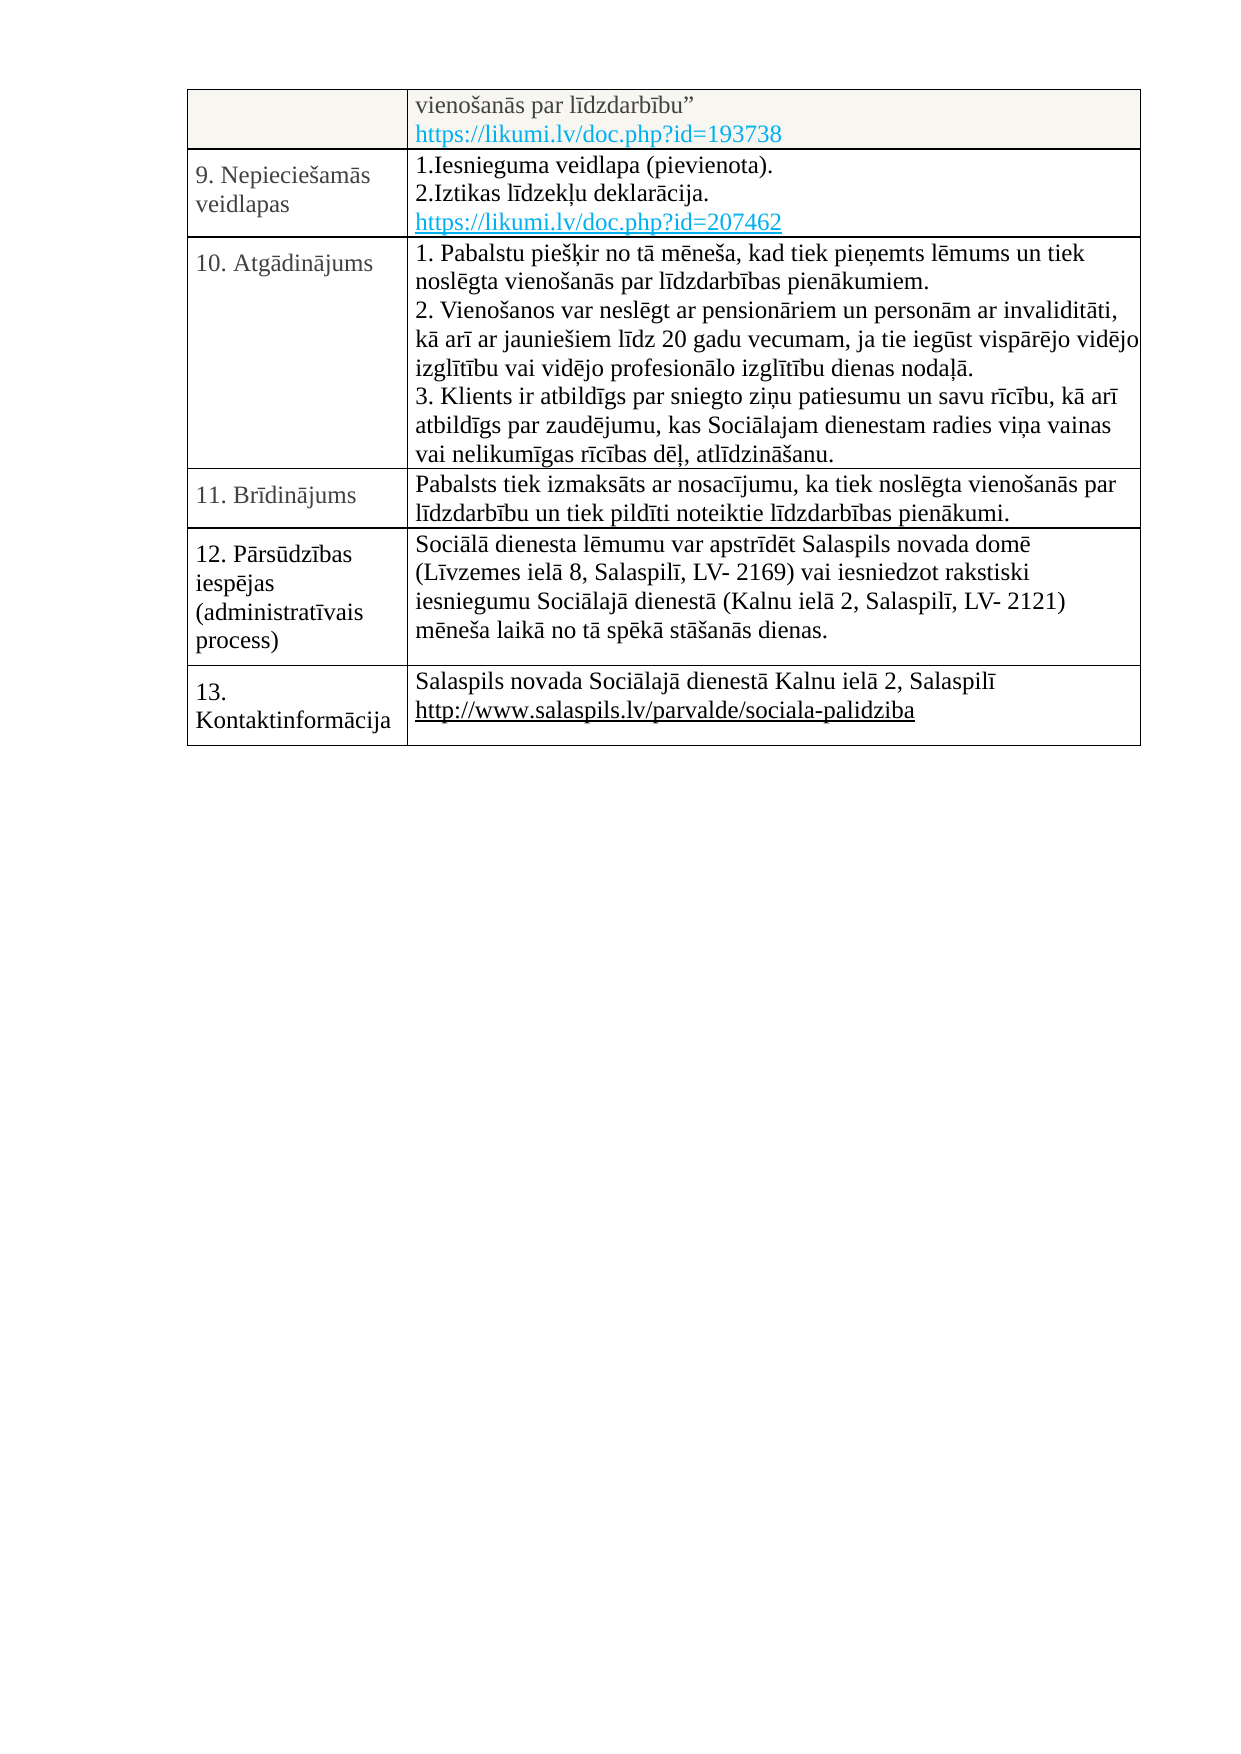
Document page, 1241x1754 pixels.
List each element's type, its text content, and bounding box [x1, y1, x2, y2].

table_cell 1. Pabalstu piešķir no tā mēneša, kad tiek pieņemts lēmums un tiek noslēgta vienošanās par līdzdarbības pienākumiem. 2. Vienošanos var neslēgt ar pensionāriem un personām ar invaliditāti, kā arī ar jauniešiem līdz 20 gadu vecumam, ja tie iegūst vispārējo vidējo izglītību vai vidējo profesionālo izglītību dienas nodaļā. 3. Klients ir atbildīgs par sniegto ziņu patiesumu un savu rīcību, kā arī atbildīgs par zaudējumu, kas Sociālajam dienestam radies viņa vainas vai nelikumīgas rīcības dēļ, atlīdzināšanu. [408, 238, 1140, 468]
table_cell 1.Iesnieguma veidlapa (pievienota). 2.Iztikas līdzekļu deklarācija. https://likumi.lv/doc.php?id=207462 [408, 150, 1140, 236]
table_cell 9. Nepieciešamās veidlapas [188, 150, 407, 236]
table_cell 13. Kontaktinformācija [188, 666, 407, 745]
table_cell 11. Brīdinājums [188, 469, 407, 527]
table_cell [188, 90, 407, 148]
table_cell 12. Pārsūdzības iespējas (administratīvais process) [188, 529, 407, 664]
table_cell Pabalsts tiek izmaksāts ar nosacījumu, ka tiek noslēgta vienošanās par līdzdarbību un tiek pildīti noteiktie līdzdarbības pienākumi. [408, 469, 1140, 527]
table_cell 10. Atgādinājums [188, 238, 407, 468]
table_cell Sociālā dienesta lēmumu var apstrīdēt Salaspils novada domē (Līvzemes ielā 8, Salaspilī, LV- 2169) vai iesniedzot rakstiski iesniegumu Sociālajā dienestā (Kalnu ielā 2, Salaspilī, LV- 2121) mēneša laikā no tā spēkā stāšanās dienas. [408, 529, 1140, 664]
table_cell Salaspils novada Sociālajā dienestā Kalnu ielā 2, Salaspilī http://www.salaspils.lv/parvalde/sociala-palidziba [408, 666, 1140, 745]
table_cell vienošanās par līdzdarbību” https://likumi.lv/doc.php?id=193738 [408, 90, 1140, 148]
